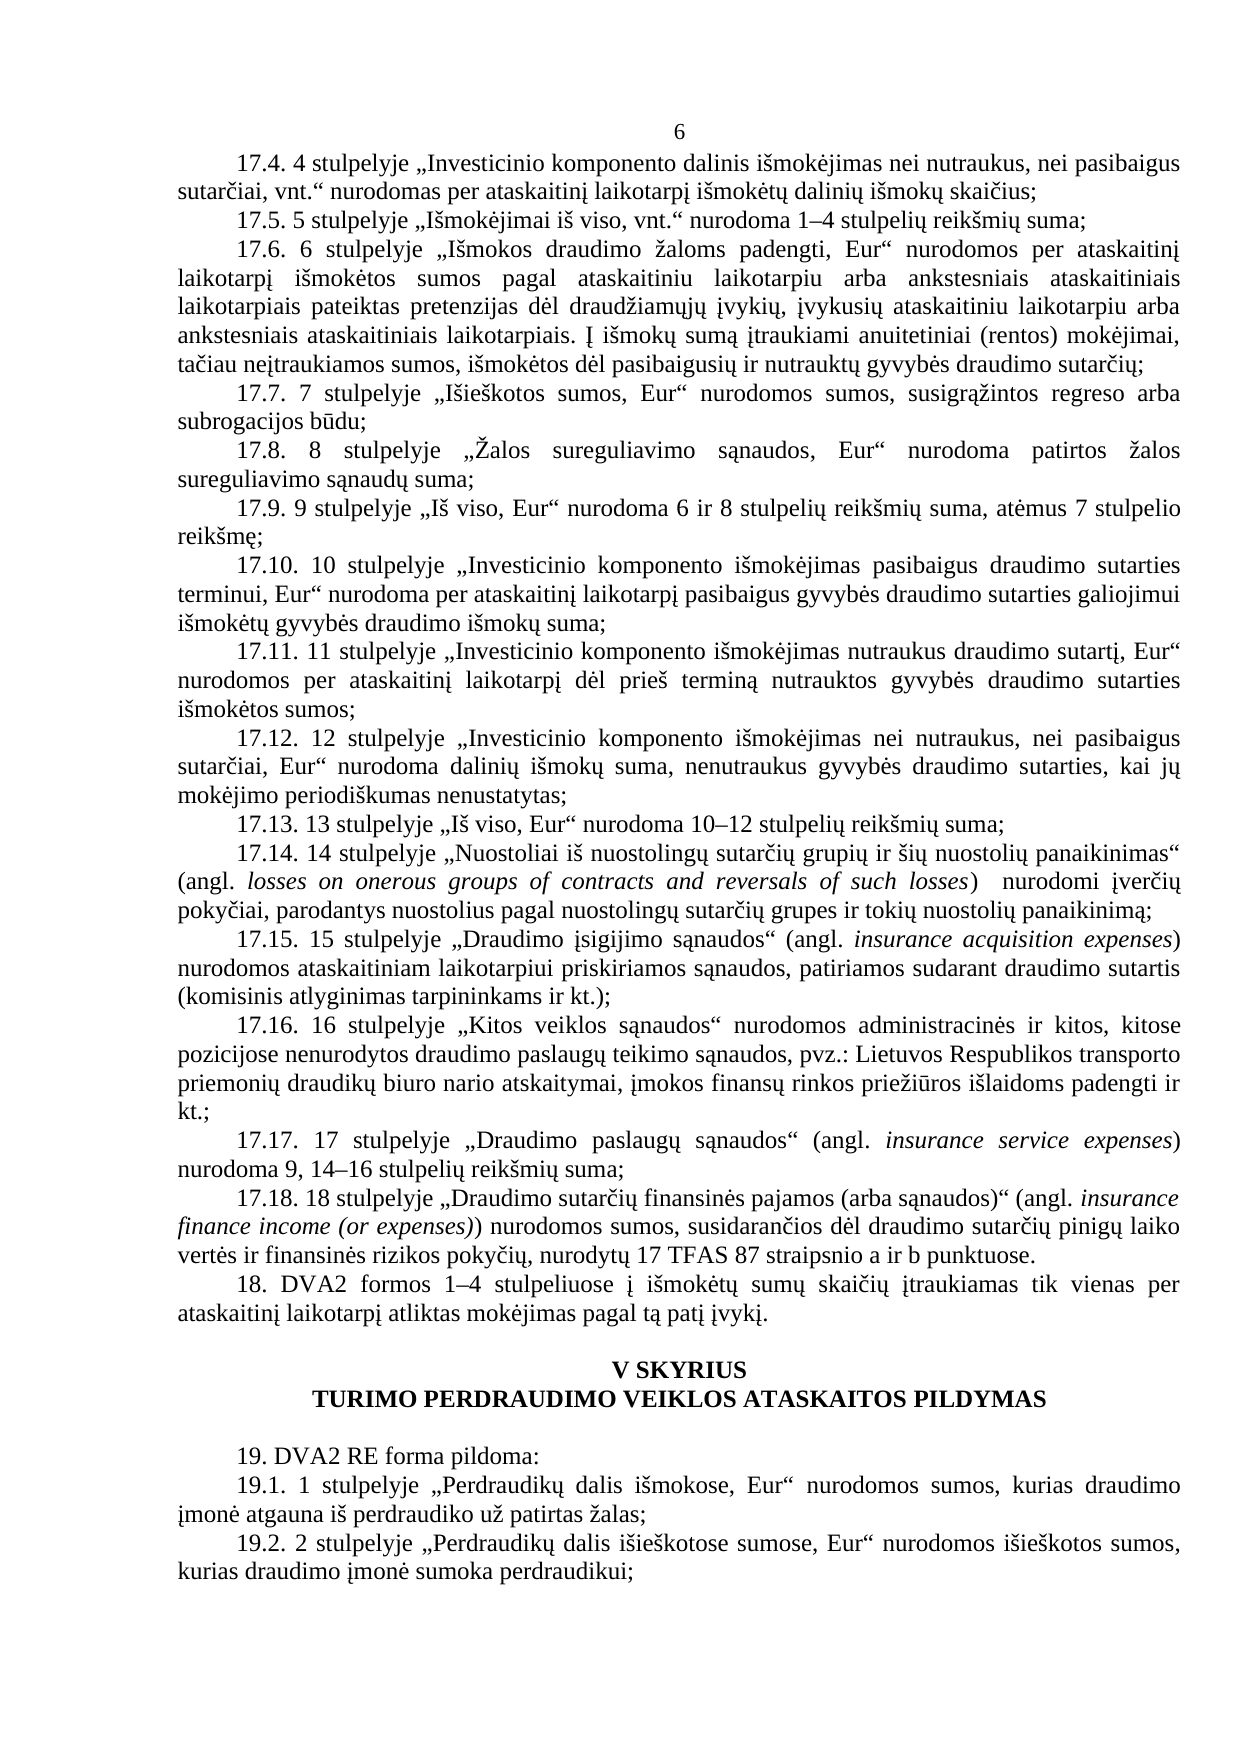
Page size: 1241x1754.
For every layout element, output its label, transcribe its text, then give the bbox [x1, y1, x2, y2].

text 17.18. 18 stulpelyje „Draudimo sutarčių finansinės pajamos (arba sąnaudos)“ (angl. insurance finance income (or expenses)) nurodomos sumos, susidarančios dėl draudimo sutarčių pinigų laiko vertės ir finansinės rizikos pokyčių, nurodytų 17 TFAS 87 straipsnio a ir b punktuose. [177, 1183, 1181, 1269]
text 17.10. 10 stulpelyje „Investicinio komponento išmokėjimas pasibaigus draudimo sutarties terminui, Eur“ nurodoma per ataskaitinį laikotarpį pasibaigus gyvybės draudimo sutarties galiojimui išmokėtų gyvybės draudimo išmokų suma; [177, 550, 1181, 636]
text 17.7. 7 stulpelyje „Išieškotos sumos, Eur“ nurodomos sumos, susigrąžintos regreso arba subrogacijos būdu; [177, 378, 1181, 435]
text 17.17. 17 stulpelyje „Draudimo paslaugų sąnaudos“ (angl. insurance service expenses) nurodoma 9, 14–16 stulpelių reikšmių suma; [177, 1125, 1181, 1183]
text 17.15. 15 stulpelyje „Draudimo įsigijimo sąnaudos“ (angl. insurance acquisition expenses) nurodomos ataskaitiniam laikotarpiui priskiriamos sąnaudos, patiriamos sudarant draudimo sutartis (komisinis atlyginimas tarpininkams ir kt.); [177, 924, 1181, 1010]
text 17.12. 12 stulpelyje „Investicinio komponento išmokėjimas nei nutraukus, nei pasibaigus sutarčiai, Eur“ nurodoma dalinių išmokų suma, nenutraukus gyvybės draudimo sutarties, kai jų mokėjimo periodiškumas nenustatytas; [177, 723, 1181, 809]
text 17.5. 5 stulpelyje „Išmokėjimai iš viso, vnt.“ nurodoma 1–4 stulpelių reikšmių suma; [177, 205, 1181, 234]
text 17.16. 16 stulpelyje „Kitos veiklos sąnaudos“ nurodomos administracinės ir kitos, kitose pozicijose nenurodytos draudimo paslaugų teikimo sąnaudos, pvz.: Lietuvos Respublikos transporto priemonių draudikų biuro nario atskaitymai, įmokos finansų rinkos priežiūros išlaidoms padengti ir kt.; [177, 1010, 1181, 1125]
text 19.1. 1 stulpelyje „Perdraudikų dalis išmokose, Eur“ nurodomos sumos, kurias draudimo įmonė atgauna iš perdraudiko už patirtas žalas; [177, 1470, 1181, 1528]
text 19. DVA2 RE forma pildoma: [177, 1441, 1181, 1470]
text TURIMO PERDRAUDIMO VEIKLOS ataskaitos PILDYMAS [177, 1384, 1181, 1413]
text 17.11. 11 stulpelyje „Investicinio komponento išmokėjimas nutraukus draudimo sutartį, Eur“ nurodomos per ataskaitinį laikotarpį dėl prieš terminą nutrauktos gyvybės draudimo sutarties išmokėtos sumos; [177, 636, 1181, 723]
text 17.6. 6 stulpelyje „Išmokos draudimo žaloms padengti, Eur“ nurodomos per ataskaitinį laikotarpį išmokėtos sumos pagal ataskaitiniu laikotarpiu arba ankstesniais ataskaitiniais laikotarpiais pateiktas pretenzijas dėl draudžiamųjų įvykių, įvykusių ataskaitiniu laikotarpiu arba ankstesniais ataskaitiniais laikotarpiais. Į išmokų sumą įtraukiami anuitetiniai (rentos) mokėjimai, tačiau neįtraukiamos sumos, išmokėtos dėl pasibaigusių ir nutrauktų gyvybės draudimo sutarčių; [177, 234, 1181, 378]
text 17.13. 13 stulpelyje „Iš viso, Eur“ nurodoma 10–12 stulpelių reikšmių suma; [177, 809, 1181, 838]
text 17.8. 8 stulpelyje „Žalos sureguliavimo sąnaudos, Eur“ nurodoma patirtos žalos sureguliavimo sąnaudų suma; [177, 435, 1181, 493]
text 18. DVA2 formos 1–4 stulpeliuose į išmokėtų sumų skaičių įtraukiamas tik vienas per ataskaitinį laikotarpį atliktas mokėjimas pagal tą patį įvykį. [177, 1269, 1181, 1326]
text V skyrius [177, 1355, 1181, 1384]
text 17.9. 9 stulpelyje „Iš viso, Eur“ nurodoma 6 ir 8 stulpelių reikšmių suma, atėmus 7 stulpelio reikšmę; [177, 493, 1181, 550]
text 17.4. 4 stulpelyje „Investicinio komponento dalinis išmokėjimas nei nutraukus, nei pasibaigus sutarčiai, vnt.“ nurodomas per ataskaitinį laikotarpį išmokėtų dalinių išmokų skaičius; [177, 148, 1181, 205]
text 17.14. 14 stulpelyje „Nuostoliai iš nuostolingų sutarčių grupių ir šių nuostolių panaikinimas“ (angl. losses on onerous groups of contracts and reversals of such losses) nurodomi įverčių pokyčiai, parodantys nuostolius pagal nuostolingų sutarčių grupes ir tokių nuostolių panaikinimą; [177, 838, 1181, 924]
text 19.2. 2 stulpelyje „Perdraudikų dalis išieškotose sumose, Eur“ nurodomos išieškotos sumos, kurias draudimo įmonė sumoka perdraudikui; [177, 1528, 1181, 1585]
